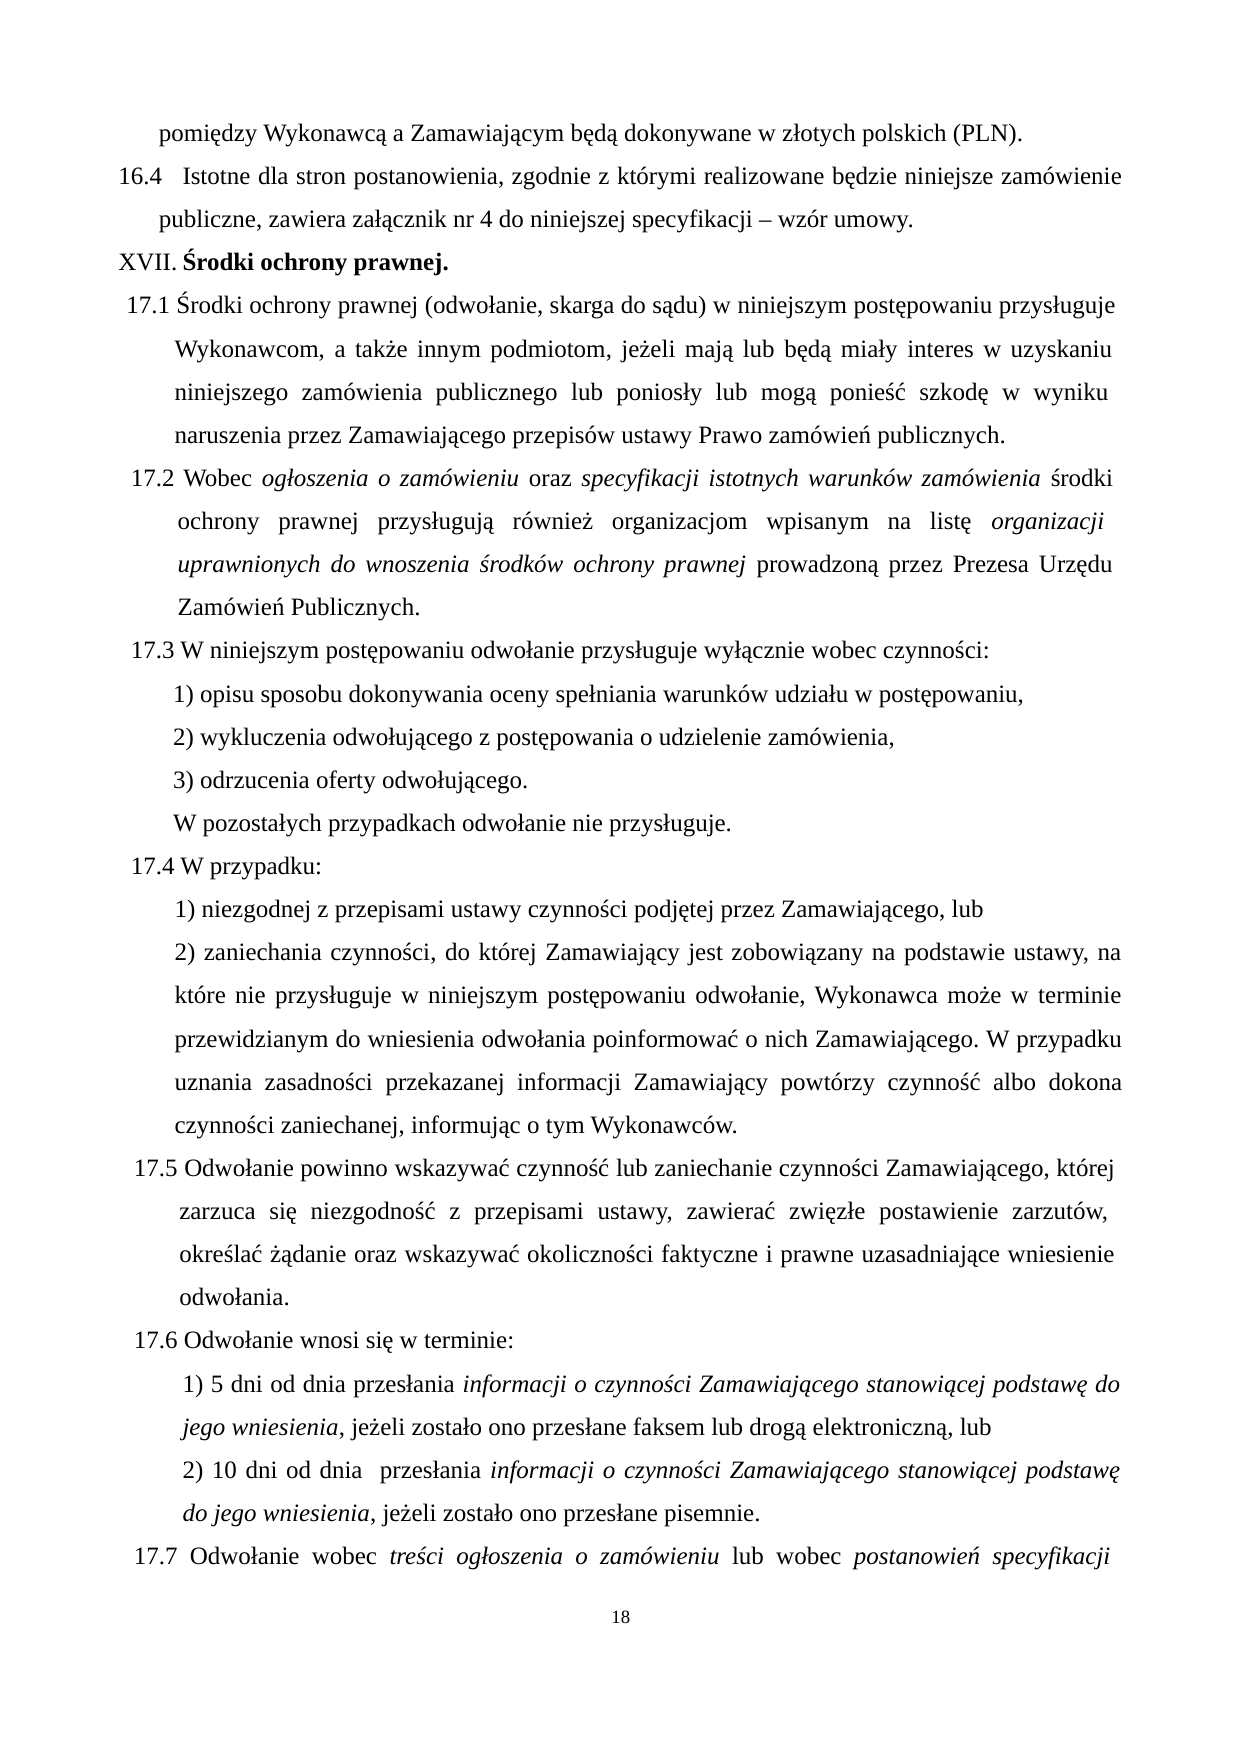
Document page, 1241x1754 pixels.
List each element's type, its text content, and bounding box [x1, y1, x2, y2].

list 1) 5 dni od dnia przesłania informacji o czynności Zamawiającego stanowiącej podstawę do jego wniesienia, jeżeli zostało ono przesłane faksem lub drogą elektroniczną, lub [170, 1369, 1123, 1441]
list 17.5 Odwołanie powinno wskazywać czynność lub zaniechanie czynności Zamawiającego, której zarzuca się niezgodność z przepisami ustawy, zawierać zwięzłe postawienie zarzutów, określać żądanie oraz wskazywać okoliczności faktyczne i prawne uzasadniające wniesienie odwołania. [121, 1153, 1123, 1311]
list 2) 10 dni od dnia przesłania informacji o czynności Zamawiającego stanowiącej podstawę do jego wniesienia, jeżeli zostało ono przesłane pisemnie. [170, 1455, 1123, 1527]
list Istotne dla stron postanowienia, zgodnie z którymi realizowane będzie niniejsze zamówienie publiczne, zawiera załącznik nr 4 do niniejszej specyfikacji – wzór umowy. [118, 161, 1123, 233]
list 17.2 Wobec ogłoszenia o zamówieniu oraz specyfikacji istotnych warunków zamówienia środki ochrony prawnej przysługują również organizacjom wpisanym na listę organizacji uprawnionych do wnoszenia środków ochrony prawnej prowadzoną przez Prezesa Urzędu Zamówień Publicznych. [115, 463, 1123, 621]
list 17.4 W przypadku: [115, 851, 1123, 880]
list 17.1 Środki ochrony prawnej (odwołanie, skarga do sądu) w niniejszym postępowaniu przysługuje Wykonawcom, a także innym podmiotom, jeżeli mają lub będą miały interes w uzyskaniu niniejszego zamówienia publicznego lub poniosły lub mogą ponieść szkodę w wyniku naruszenia przez Zamawiającego przepisów ustawy Prawo zamówień publicznych. [118, 291, 1123, 449]
list pomiędzy Wykonawcą a Zamawiającym będą dokonywane w złotych polskich (PLN). [118, 118, 1123, 147]
list Środki ochrony prawnej. [118, 247, 1123, 276]
list 2) wykluczenia odwołującego z postępowania o udzielenie zamówienia, [157, 722, 1123, 751]
list 2) zaniechania czynności, do której Zamawiający jest zobowiązany na podstawie ustawy, na które nie przysługuje w niniejszym postępowaniu odwołanie, Wykonawca może w terminie przewidzianym do wniesienia odwołania poinformować o nich Zamawiającego. W przypadku uznania zasadności przekazanej informacji Zamawiający powtórzy czynność albo dokona czynności zaniechanej, informując o tym Wykonawców. [159, 937, 1123, 1139]
list 17.3 W niniejszym postępowaniu odwołanie przysługuje wyłącznie wobec czynności: [115, 636, 1123, 664]
list 3) odrzucenia oferty odwołującego. [157, 765, 1123, 794]
list 1) opisu sposobu dokonywania oceny spełniania warunków udziału w postępowaniu, [157, 679, 1123, 707]
list W pozostałych przypadkach odwołanie nie przysługuje. [157, 808, 1123, 837]
list 17.6 Odwołanie wnosi się w terminie: [121, 1326, 1123, 1354]
list 17.7 Odwołanie wobec treści ogłoszenia o zamówieniu lub wobec postanowień specyfikacji [121, 1541, 1123, 1570]
list 1) niezgodnej z przepisami ustawy czynności podjętej przez Zamawiającego, lub [159, 894, 1123, 923]
